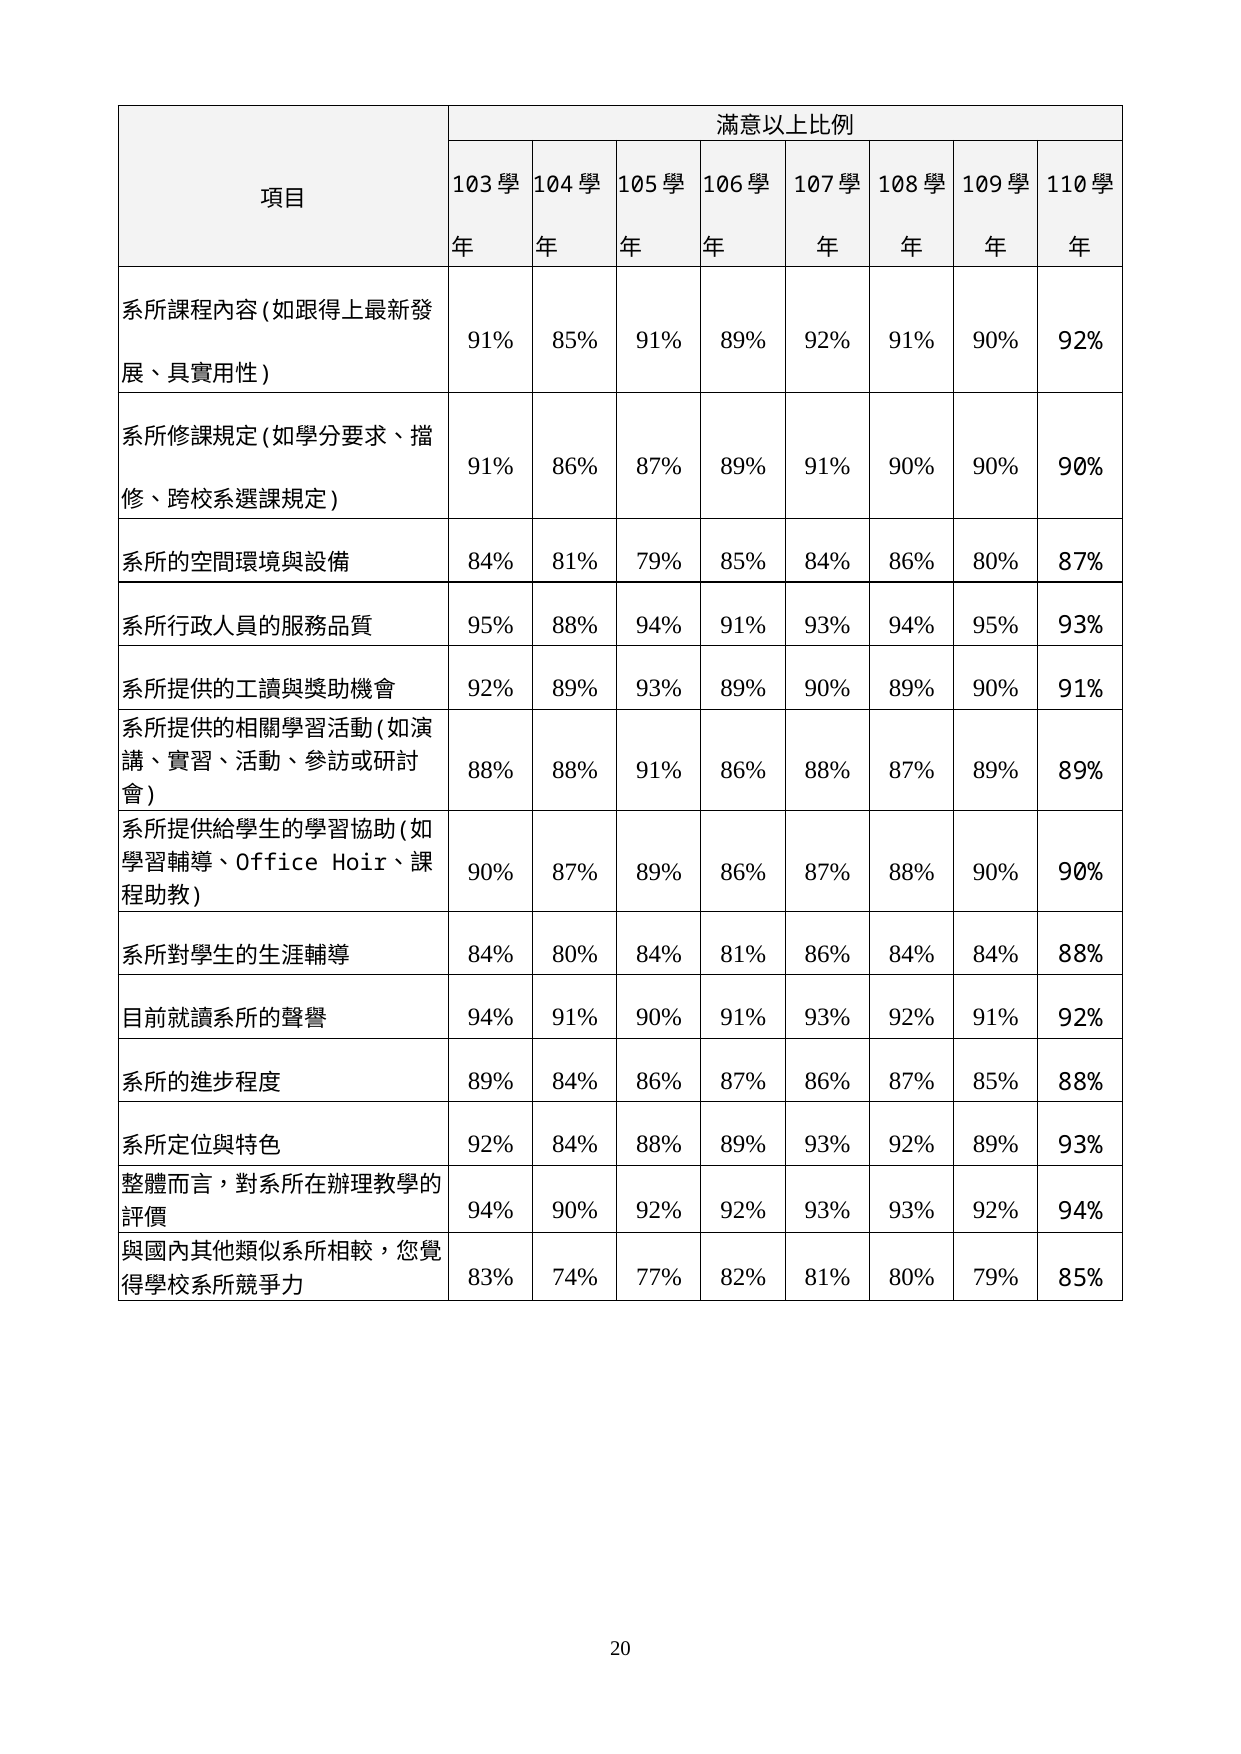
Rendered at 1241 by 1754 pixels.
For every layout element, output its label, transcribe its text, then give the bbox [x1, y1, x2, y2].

table_cell 94% [1038, 1166, 1122, 1232]
table_cell 90% [954, 811, 1037, 911]
table_cell 系所提供的相關學習活動(如演講、實習、活動、參訪或研討會) [119, 710, 448, 809]
table_cell 87% [870, 710, 953, 809]
table_cell 80% [533, 912, 616, 974]
table_cell 91% [870, 267, 953, 392]
table_cell 92% [449, 646, 532, 708]
table_cell 系所課程內容(如跟得上最新發展、具實用性) [119, 267, 448, 392]
table_cell 110學年 [1038, 141, 1122, 266]
table_cell 93% [786, 975, 869, 1038]
table_cell 89% [617, 811, 700, 911]
table_cell 84% [870, 912, 953, 974]
table_cell 90% [449, 811, 532, 911]
table_cell 84% [954, 912, 1037, 974]
table_cell 94% [449, 1166, 532, 1232]
table_cell 系所修課規定(如學分要求、擋修、跨校系選課規定) [119, 393, 448, 518]
table_cell 80% [954, 519, 1037, 581]
table_cell 108學年 [870, 141, 953, 266]
table_cell 81% [786, 1233, 869, 1300]
table_cell 88% [786, 710, 869, 809]
table_cell 95% [954, 583, 1037, 645]
table_cell 91% [449, 267, 532, 392]
table_cell 84% [533, 1102, 616, 1165]
table_cell 90% [954, 393, 1037, 518]
table_cell 系所的空間環境與設備 [119, 519, 448, 581]
table_cell 89% [954, 1102, 1037, 1165]
table_cell 91% [954, 975, 1037, 1038]
table_cell 88% [533, 583, 616, 645]
table_cell 93% [1038, 1102, 1122, 1165]
table_cell 87% [870, 1039, 953, 1101]
table_cell 85% [1038, 1233, 1122, 1300]
table_cell 106學年 [701, 141, 785, 266]
table_cell 79% [617, 519, 700, 581]
table_cell 87% [617, 393, 700, 518]
table_cell 90% [617, 975, 700, 1038]
table_cell 88% [870, 811, 953, 911]
table_cell 88% [617, 1102, 700, 1165]
table_cell 88% [449, 710, 532, 809]
table_cell 系所提供的工讀與獎助機會 [119, 646, 448, 708]
table_header 項目 [119, 106, 448, 266]
table_cell 87% [786, 811, 869, 911]
table_cell 92% [449, 1102, 532, 1165]
table_cell 89% [701, 393, 785, 518]
table_cell 93% [617, 646, 700, 708]
table_cell 84% [786, 519, 869, 581]
table_cell 74% [533, 1233, 616, 1300]
table_cell 93% [786, 1166, 869, 1232]
table_cell 92% [701, 1166, 785, 1232]
table_cell 87% [533, 811, 616, 911]
table_cell 84% [449, 912, 532, 974]
table_header 滿意以上比例 [449, 106, 1122, 140]
table_cell 104學年 [533, 141, 616, 266]
table_cell 91% [533, 975, 616, 1038]
table_cell 84% [533, 1039, 616, 1101]
table_cell 83% [449, 1233, 532, 1300]
table_cell 89% [701, 646, 785, 708]
table_cell 85% [533, 267, 616, 392]
table_cell 91% [449, 393, 532, 518]
table_cell 92% [1038, 975, 1122, 1038]
table_cell 90% [533, 1166, 616, 1232]
table_cell 89% [1038, 710, 1122, 809]
table_cell 90% [954, 646, 1037, 708]
table_cell 89% [870, 646, 953, 708]
table_cell 92% [870, 1102, 953, 1165]
table_cell 93% [786, 1102, 869, 1165]
table_cell 系所定位與特色 [119, 1102, 448, 1165]
table_cell 91% [786, 393, 869, 518]
table_cell 92% [954, 1166, 1037, 1232]
table_cell 90% [954, 267, 1037, 392]
table_cell 目前就讀系所的聲譽 [119, 975, 448, 1038]
table_cell 79% [954, 1233, 1037, 1300]
table_cell 94% [617, 583, 700, 645]
table_cell 與國內其他類似系所相較，您覺得學校系所競爭力 [119, 1233, 448, 1300]
table_cell 77% [617, 1233, 700, 1300]
table_cell 87% [1038, 519, 1122, 581]
table_cell 103學年 [449, 141, 532, 266]
table_cell 85% [701, 519, 785, 581]
table_cell 86% [786, 912, 869, 974]
table_cell 91% [701, 975, 785, 1038]
table_cell 86% [870, 519, 953, 581]
table_cell 89% [701, 267, 785, 392]
table_cell 90% [786, 646, 869, 708]
table_cell 87% [701, 1039, 785, 1101]
table_cell 89% [533, 646, 616, 708]
table_cell 系所行政人員的服務品質 [119, 583, 448, 645]
table_cell 88% [1038, 912, 1122, 974]
table_cell 81% [701, 912, 785, 974]
table_cell 94% [870, 583, 953, 645]
table_cell 94% [449, 975, 532, 1038]
table_cell 系所的進步程度 [119, 1039, 448, 1101]
table_cell 86% [701, 710, 785, 809]
table_cell 系所對學生的生涯輔導 [119, 912, 448, 974]
table_cell 105學年 [617, 141, 700, 266]
table_cell 92% [870, 975, 953, 1038]
table_cell 93% [786, 583, 869, 645]
table_cell 90% [1038, 393, 1122, 518]
table_cell 89% [701, 1102, 785, 1165]
table_cell 90% [870, 393, 953, 518]
table_cell 82% [701, 1233, 785, 1300]
table_cell 84% [617, 912, 700, 974]
table_cell 92% [617, 1166, 700, 1232]
table_cell 91% [701, 583, 785, 645]
table_cell 86% [701, 811, 785, 911]
table_cell 整體而言，對系所在辦理教學的評價 [119, 1166, 448, 1232]
table_cell 系所提供給學生的學習協助(如學習輔導、Office Hoir、課程助教) [119, 811, 448, 911]
table_cell 91% [617, 710, 700, 809]
table_cell 80% [870, 1233, 953, 1300]
table_cell 81% [533, 519, 616, 581]
table_cell 89% [449, 1039, 532, 1101]
table_cell 86% [533, 393, 616, 518]
table_cell 107學年 [786, 141, 869, 266]
table_cell 86% [617, 1039, 700, 1101]
table_cell 91% [1038, 646, 1122, 708]
table_cell 92% [786, 267, 869, 392]
table_cell 86% [786, 1039, 869, 1101]
table_cell 88% [1038, 1039, 1122, 1101]
table_cell 95% [449, 583, 532, 645]
table_cell 88% [533, 710, 616, 809]
table_cell 85% [954, 1039, 1037, 1101]
table_cell 92% [1038, 267, 1122, 392]
table_cell 93% [870, 1166, 953, 1232]
table_cell 84% [449, 519, 532, 581]
table_cell 109學年 [954, 141, 1037, 266]
table_cell 91% [617, 267, 700, 392]
table_cell 89% [954, 710, 1037, 809]
table_cell 93% [1038, 583, 1122, 645]
table_cell 90% [1038, 811, 1122, 911]
